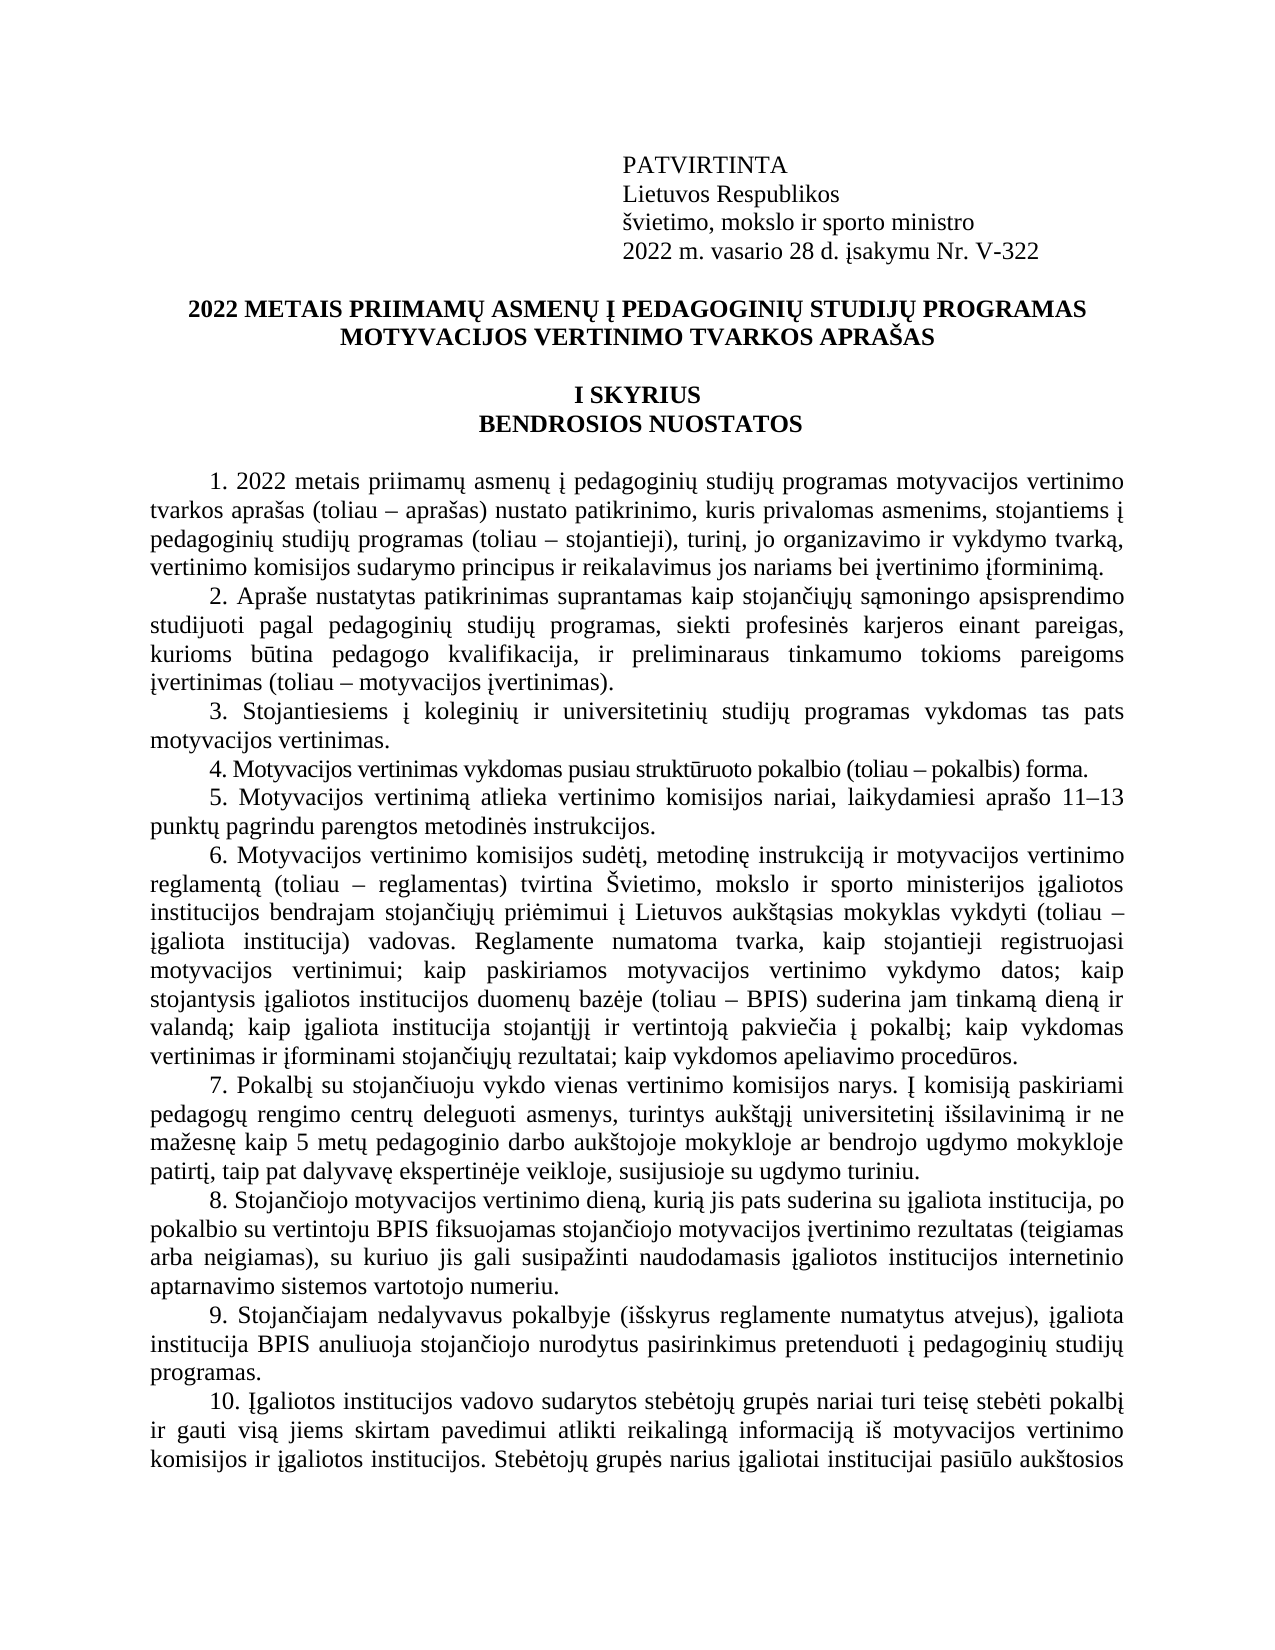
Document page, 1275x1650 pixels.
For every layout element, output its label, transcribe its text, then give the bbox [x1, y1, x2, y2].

text BENDROSIOS NUOSTATOS [150, 409, 1125, 437]
text 2022 METAIS PRIIMAMŲ ASMENŲ Į PEDAGOGINIŲ STUDIJŲ PROGRAMAS MOTYVACIJOS VERTINIMO TVARKOS APRAŠAS [150, 294, 1125, 351]
text 4. Motyvacijos vertinimas vykdomas pusiau struktūruoto pokalbio (toliau – pokalbis) forma. [150, 754, 1125, 782]
text PATVIRTINTA [622, 150, 1125, 179]
text 1. 2022 metais priimamų asmenų į pedagoginių studijų programas motyvacijos vertinimo tvarkos aprašas (toliau – aprašas) nustato patikrinimo, kuris privalomas asmenims, stojantiems į pedagoginių studijų programas (toliau – stojantieji), turinį, jo organizavimo ir vykdymo tvarką, vertinimo komisijos sudarymo principus ir reikalavimus jos nariams bei įvertinimo įforminimą. [150, 466, 1125, 581]
text 2022 m. vasario 28 d. įsakymu Nr. V-322 [622, 236, 1125, 265]
text 6. Motyvacijos vertinimo komisijos sudėtį, metodinę instrukciją ir motyvacijos vertinimo reglamentą (toliau – reglamentas) tvirtina Švietimo, mokslo ir sporto ministerijos įgaliotos institucijos bendrajam stojančiųjų priėmimui į Lietuvos aukštąsias mokyklas vykdyti (toliau – įgaliota institucija) vadovas. Reglamente numatoma tvarka, kaip stojantieji registruojasi motyvacijos vertinimui; kaip paskiriamos motyvacijos vertinimo vykdymo datos; kaip stojantysis įgaliotos institucijos duomenų bazėje (toliau – BPIS) suderina jam tinkamą dieną ir valandą; kaip įgaliota institucija stojantįjį ir vertintoją pakviečia į pokalbį; kaip vykdomas vertinimas ir įforminami stojančiųjų rezultatai; kaip vykdomos apeliavimo procedūros. [150, 840, 1125, 1070]
text 8. Stojančiojo motyvacijos vertinimo dieną, kurią jis pats suderina su įgaliota institucija, po pokalbio su vertintoju BPIS fiksuojamas stojančiojo motyvacijos įvertinimo rezultatas (teigiamas arba neigiamas), su kuriuo jis gali susipažinti naudodamasis įgaliotos institucijos internetinio aptarnavimo sistemos vartotojo numeriu. [150, 1185, 1125, 1300]
text Lietuvos Respublikos [622, 179, 1125, 207]
text 10. Įgaliotos institucijos vadovo sudarytos stebėtojų grupės nariai turi teisę stebėti pokalbį ir gauti visą jiems skirtam pavedimui atlikti reikalingą informaciją iš motyvacijos vertinimo komisijos ir įgaliotos institucijos. Stebėtojų grupės narius įgaliotai institucijai pasiūlo aukštosios [150, 1386, 1125, 1472]
text švietimo, mokslo ir sporto ministro [622, 207, 1125, 236]
text 5. Motyvacijos vertinimą atlieka vertinimo komisijos nariai, laikydamiesi aprašo 11–13 punktų pagrindu parengtos metodinės instrukcijos. [150, 782, 1125, 840]
text 2. Apraše nustatytas patikrinimas suprantamas kaip stojančiųjų sąmoningo apsisprendimo studijuoti pagal pedagoginių studijų programas, siekti profesinės karjeros einant pareigas, kurioms būtina pedagogo kvalifikacija, ir preliminaraus tinkamumo tokioms pareigoms įvertinimas (toliau – motyvacijos įvertinimas). [150, 581, 1125, 696]
text I SKYRIUS [150, 380, 1125, 409]
text 3. Stojantiesiems į koleginių ir universitetinių studijų programas vykdomas tas pats motyvacijos vertinimas. [150, 696, 1125, 754]
text 9. Stojančiajam nedalyvavus pokalbyje (išskyrus reglamente numatytus atvejus), įgaliota institucija BPIS anuliuoja stojančiojo nurodytus pasirinkimus pretenduoti į pedagoginių studijų programas. [150, 1300, 1125, 1386]
text 7. Pokalbį su stojančiuoju vykdo vienas vertinimo komisijos narys. Į komisiją paskiriami pedagogų rengimo centrų deleguoti asmenys, turintys aukštąjį universitetinį išsilavinimą ir ne mažesnę kaip 5 metų pedagoginio darbo aukštojoje mokykloje ar bendrojo ugdymo mokykloje patirtį, taip pat dalyvavę ekspertinėje veikloje, susijusioje su ugdymo turiniu. [150, 1070, 1125, 1185]
